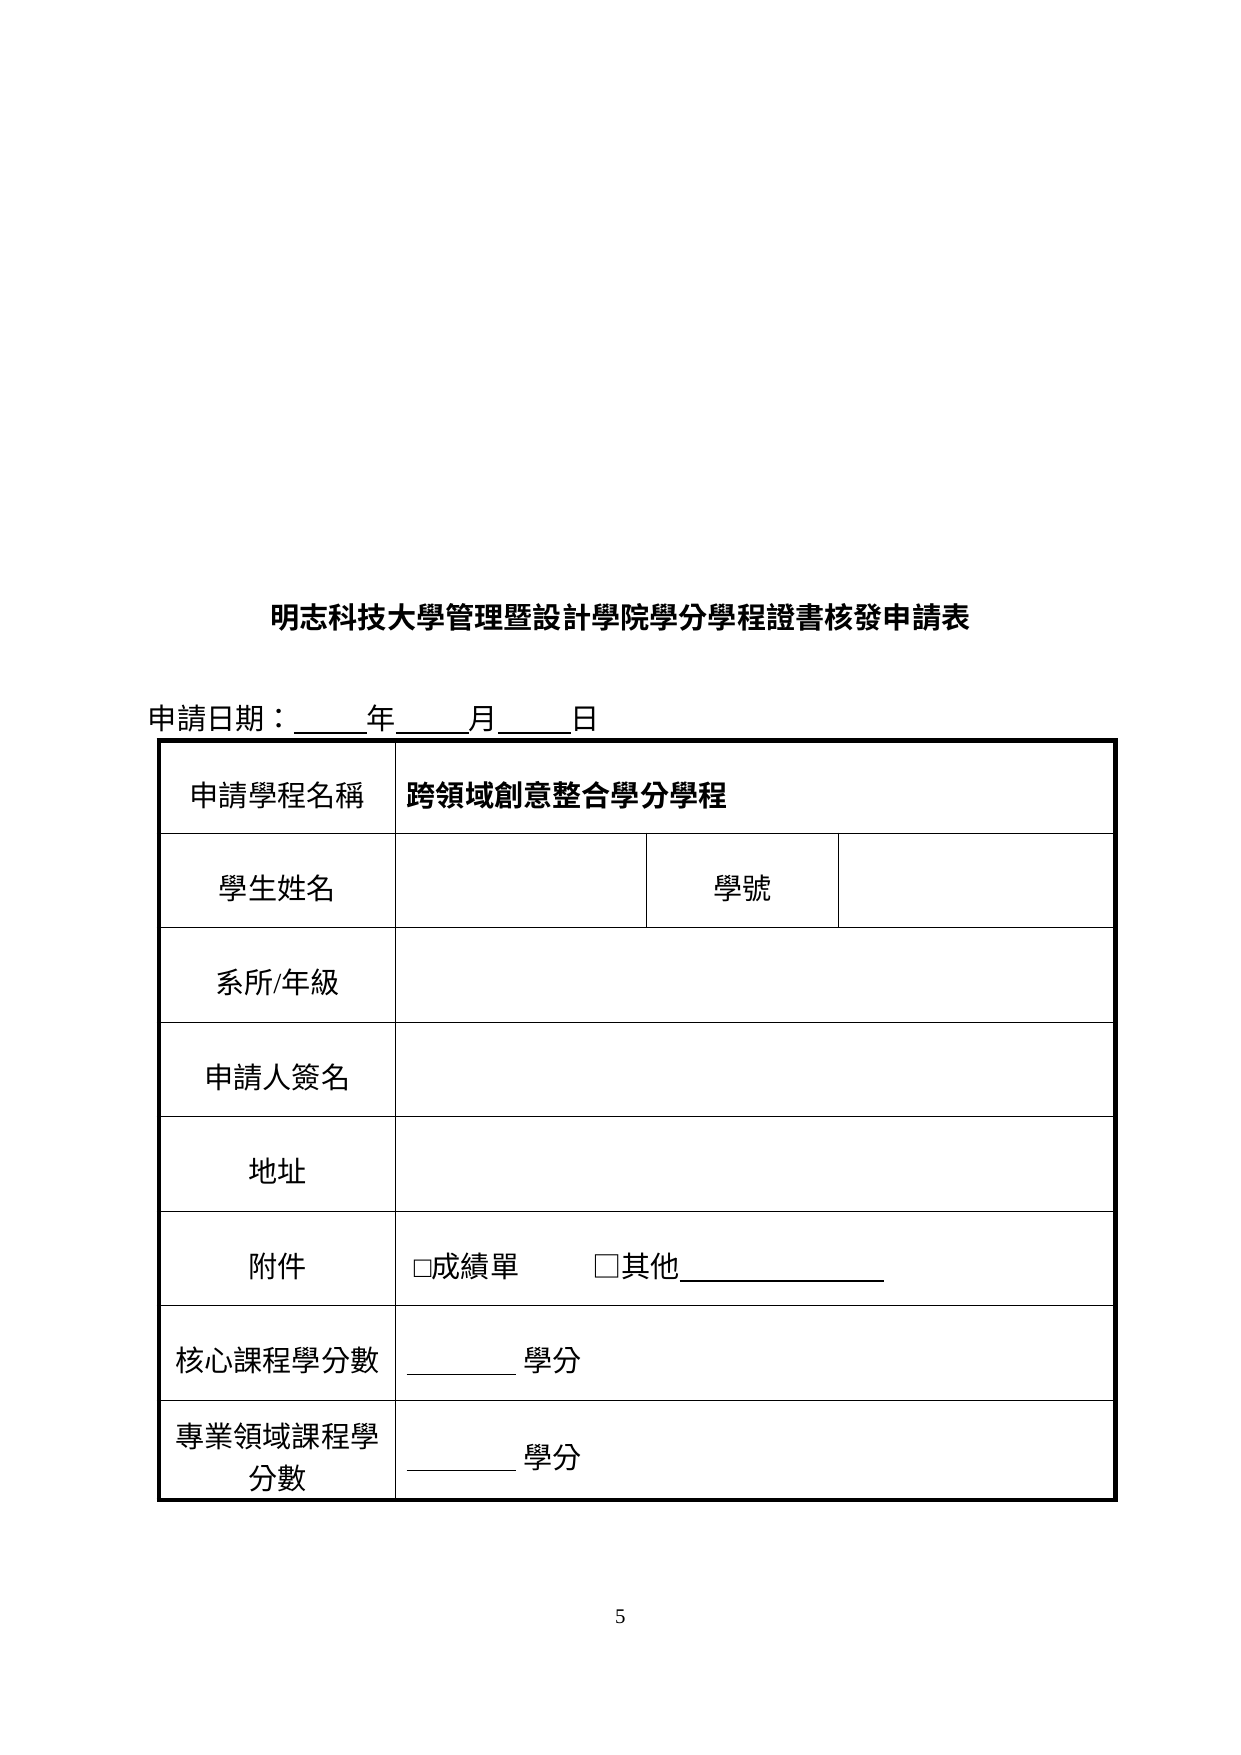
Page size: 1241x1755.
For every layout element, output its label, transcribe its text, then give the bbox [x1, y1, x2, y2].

table_cell 學分 [396, 1306, 1113, 1399]
table_cell 學號 [647, 834, 838, 927]
table_cell 系所/年級 [161, 928, 395, 1022]
table_cell 附件 [161, 1212, 395, 1305]
table_header 跨領域創意整合學分學程 [396, 743, 1113, 833]
table_header 申請學程名稱 [161, 743, 395, 833]
table_cell 申請人簽名 [161, 1023, 395, 1116]
text 申請日期： 年 月 日 [148, 696, 1093, 738]
table_cell 學分 [396, 1401, 1113, 1498]
text 明志科技大學管理暨設計學院學分學程證書核發申請表 [148, 595, 1093, 637]
table_cell [396, 928, 1113, 1022]
table_cell 專業領域課程學分數 [161, 1401, 395, 1498]
table_cell 核心課程學分數 [161, 1306, 395, 1399]
table_cell 地址 [161, 1117, 395, 1211]
table_cell [396, 834, 646, 927]
table_cell □成績單 □其他 [396, 1212, 1113, 1305]
table_cell [396, 1117, 1113, 1211]
table_cell 學生姓名 [161, 834, 395, 927]
table_cell [839, 834, 1113, 927]
table_cell [396, 1023, 1113, 1116]
